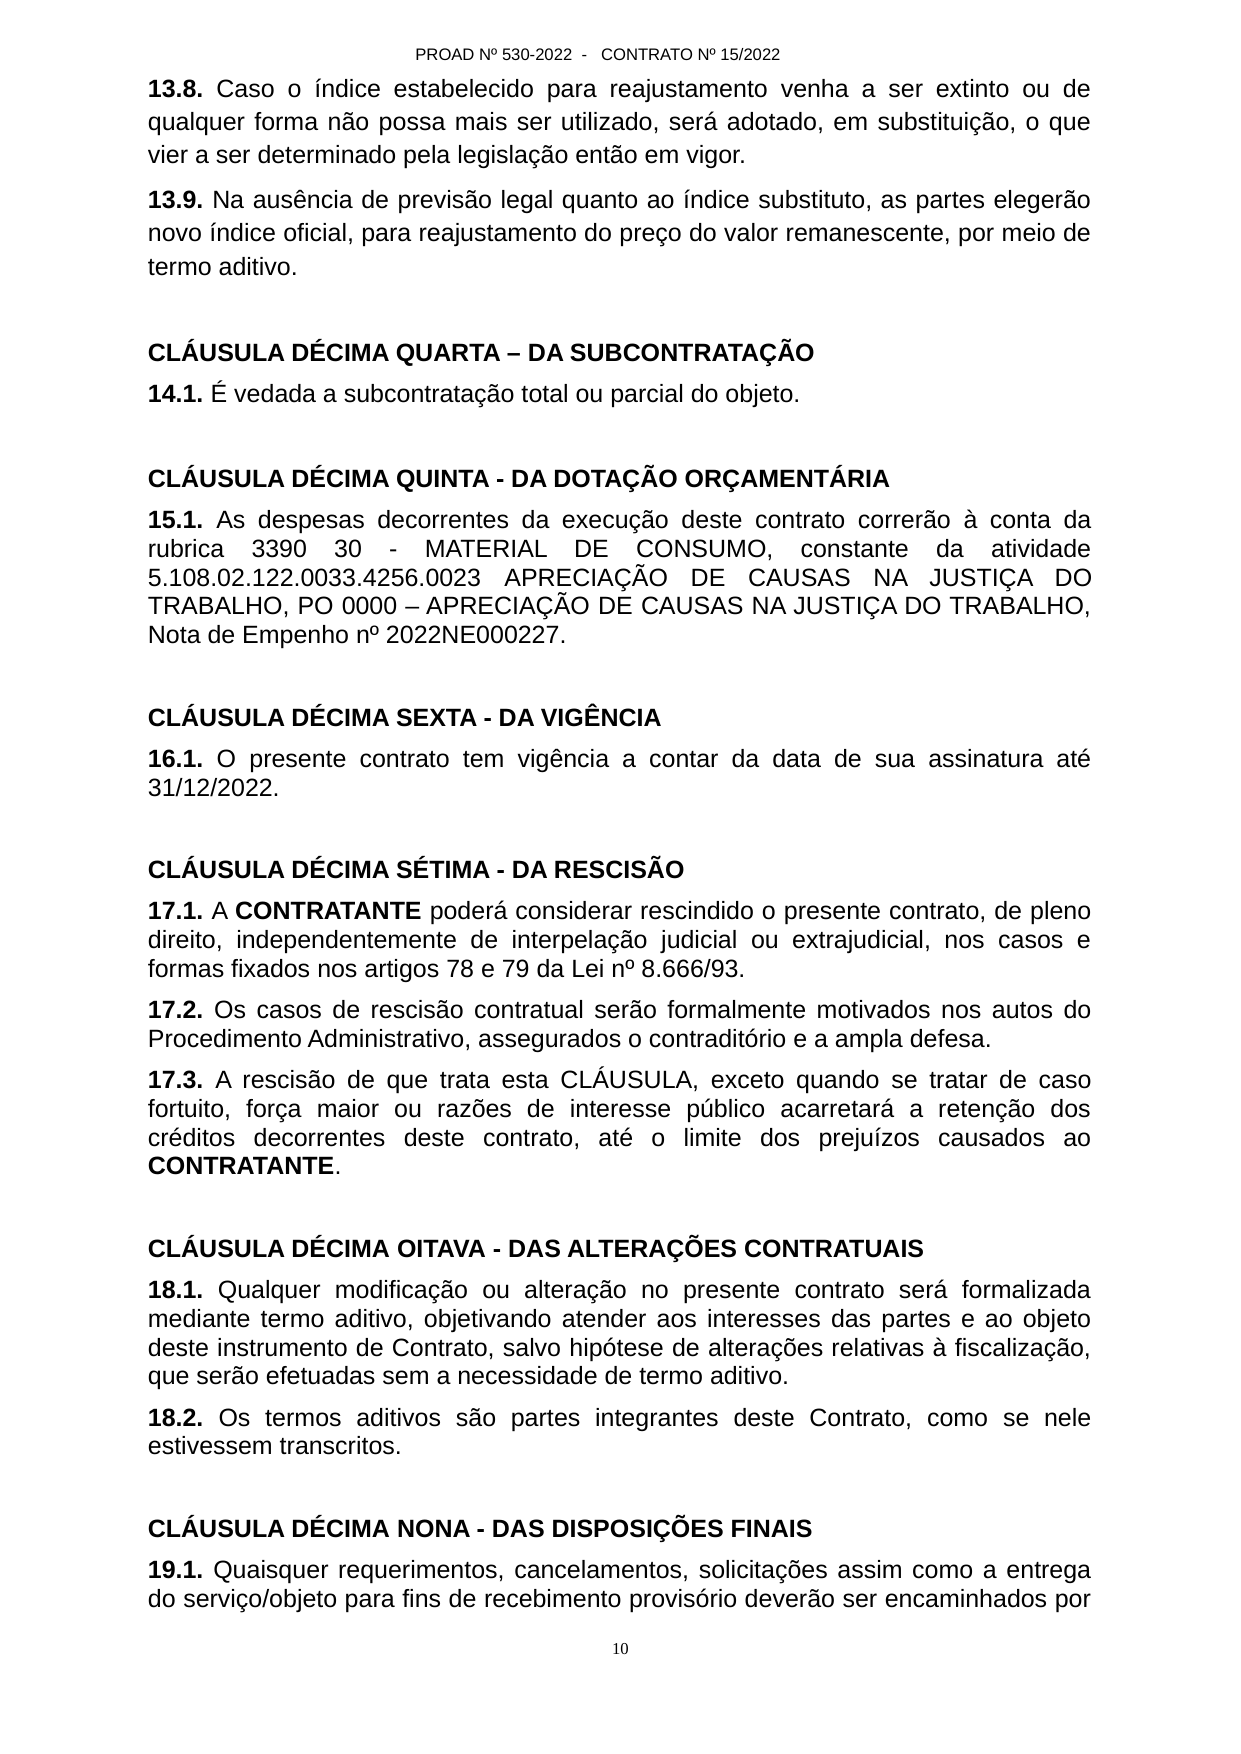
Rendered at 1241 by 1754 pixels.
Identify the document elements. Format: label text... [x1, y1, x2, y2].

text 18.2. Os termos aditivos são partes integrantes deste Contrato, como se nele estivessem transcritos. [148, 1403, 1092, 1460]
text 15.1. As despesas decorrentes da execução deste contrato correrão à conta da rubrica 3390 30 - MATERIAL DE CONSUMO, constante da atividade 5.108.02.122.0033.4256.0023 APRECIAÇÃO DE CAUSAS NA JUSTIÇA DO TRABALHO, PO 0000 – APRECIAÇÃO DE CAUSAS NA JUSTIÇA DO TRABALHO, Nota de Empenho nº 2022NE000227. [148, 505, 1092, 649]
list 13.8. Caso o índice estabelecido para reajustamento venha a ser extinto ou de qualquer forma não possa mais ser utilizado, será adotado, em substituição, o que vier a ser determinado pela legislação então em vigor. [148, 74, 1092, 169]
text CLÁUSULA DÉCIMA SEXTA - DA VIGÊNCIA [148, 703, 1092, 731]
text 17.2. Os casos de rescisão contratual serão formalmente motivados nos autos do Procedimento Administrativo, assegurados o contraditório e a ampla defesa. [148, 995, 1092, 1053]
text 19.1. Quaisquer requerimentos, cancelamentos, solicitações assim como a entrega do serviço/objeto para fins de recebimento provisório deverão ser encaminhados por [148, 1555, 1092, 1613]
text 14.1. É vedada a subcontratação total ou parcial do objeto. [148, 379, 1092, 408]
text 18.1. Qualquer modificação ou alteração no presente contrato será formalizada mediante termo aditivo, objetivando atender aos interesses das partes e ao objeto deste instrumento de Contrato, salvo hipótese de alterações relativas à fiscalização, que serão efetuadas sem a necessidade de termo aditivo. [148, 1275, 1092, 1390]
text CLÁUSULA DÉCIMA NONA - DAS DISPOSIÇÕES FINAIS [148, 1514, 1092, 1543]
text CLÁUSULA DÉCIMA QUINTA - DA DOTAÇÃO ORÇAMENTÁRIA [148, 464, 1092, 493]
text CLÁUSULA DÉCIMA QUARTA – DA SUBCONTRATAÇÃO [148, 338, 1092, 367]
text 17.1. A CONTRATANTE poderá considerar rescindido o presente contrato, de pleno direito, independentemente de interpelação judicial ou extrajudicial, nos casos e formas fixados nos artigos 78 e 79 da Lei nº 8.666/93. [148, 896, 1092, 983]
text CLÁUSULA DÉCIMA SÉTIMA - DA RESCISÃO [148, 855, 1092, 884]
text CLÁUSULA DÉCIMA OITAVA - DAS ALTERAÇÕES CONTRATUAIS [148, 1234, 1092, 1263]
text 16.1. O presente contrato tem vigência a contar da data de sua assinatura até 31/12/2022. [148, 744, 1092, 801]
text 17.3. A rescisão de que trata esta CLÁUSULA, exceto quando se tratar de caso fortuito, força maior ou razões de interesse público acarretará a retenção dos créditos decorrentes deste contrato, até o limite dos prejuízos causados ao CONTRATANTE. [148, 1065, 1092, 1180]
list 13.9. Na ausência de previsão legal quanto ao índice substituto, as partes elegerão novo índice oficial, para reajustamento do preço do valor remanescente, por meio de termo aditivo. [148, 185, 1092, 280]
